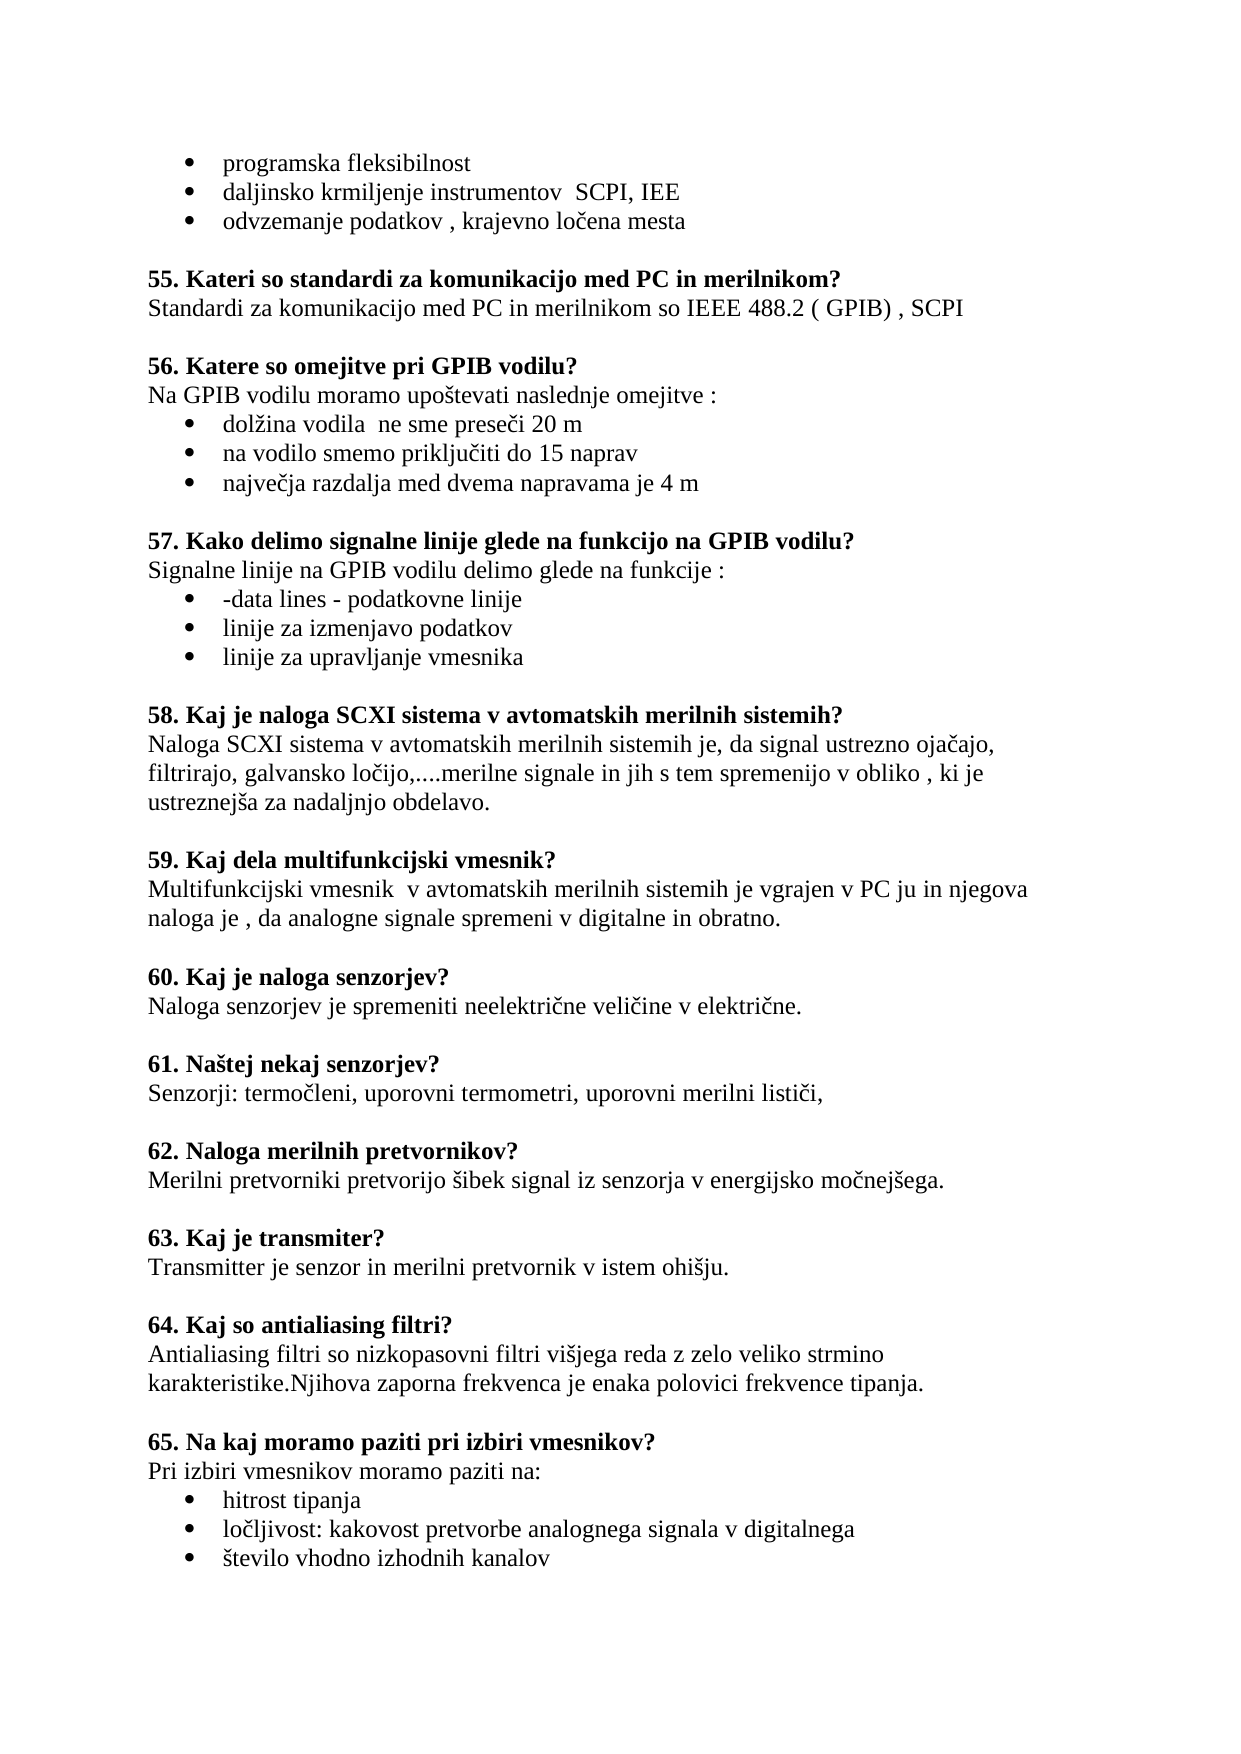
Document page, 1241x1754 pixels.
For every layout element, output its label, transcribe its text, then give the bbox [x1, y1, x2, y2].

text Merilni pretvorniki pretvorijo šibek signal iz senzorja v energijsko močnejšega. [148, 1165, 1092, 1194]
text 58. Kaj je naloga SCXI sistema v avtomatskih merilnih sistemih? [148, 700, 1092, 729]
text 64. Kaj so antialiasing filtri? [148, 1310, 1092, 1339]
list linije za upravljanje vmesnika [185, 642, 1092, 671]
list na vodilo smemo priključiti do 15 naprav [185, 438, 1092, 467]
text 65. Na kaj moramo paziti pri izbiri vmesnikov? [148, 1426, 1092, 1456]
list odvzemanje podatkov , krajevno ločena mesta [185, 206, 1092, 235]
text 62. Naloga merilnih pretvornikov? [148, 1136, 1092, 1165]
text Multifunkcijski vmesnik v avtomatskih merilnih sistemih je vgrajen v PC ju in njegova naloga je , da analogne signale spremeni v digitalne in obratno. [148, 874, 1092, 932]
list daljinsko krmiljenje instrumentov SCPI, IEE [185, 177, 1092, 206]
list hitrost tipanja [185, 1484, 1092, 1514]
text Senzorji: termočleni, uporovni termometri, uporovni merilni lističi, [148, 1078, 1092, 1107]
list največja razdalja med dvema napravama je 4 m [185, 467, 1092, 496]
text 60. Kaj je naloga senzorjev? [148, 961, 1092, 991]
text Naloga SCXI sistema v avtomatskih merilnih sistemih je, da signal ustrezno ojačajo, filtrirajo, galvansko ločijo,....merilne signale in jih s tem spremenijo v obliko , ki je ustreznejša za nadaljnjo obdelavo. [148, 729, 1092, 816]
list linije za izmenjavo podatkov [185, 613, 1092, 642]
text Standardi za komunikacijo med PC in merilnikom so IEEE 488.2 ( GPIB) , SCPI [148, 293, 1092, 322]
text Transmitter je senzor in merilni pretvornik v istem ohišju. [148, 1252, 1092, 1281]
text Signalne linije na GPIB vodilu delimo glede na funkcije : [148, 554, 1092, 584]
list ločljivost: kakovost pretvorbe analognega signala v digitalnega [185, 1514, 1092, 1543]
text Antialiasing filtri so nizkopasovni filtri višjega reda z zelo veliko strmino karakteristike.Njihova zaporna frekvenca je enaka polovici frekvence tipanja. [148, 1339, 1092, 1397]
list -data lines - podatkovne linije [185, 584, 1092, 613]
list dolžina vodila ne sme preseči 20 m [185, 409, 1092, 438]
list programska fleksibilnost [185, 148, 1092, 177]
text Na GPIB vodilu moramo upoštevati naslednje omejitve : [148, 380, 1092, 409]
text 61. Naštej nekaj senzorjev? [148, 1049, 1092, 1078]
text 57. Kako delimo signalne linije glede na funkcijo na GPIB vodilu? [148, 526, 1092, 554]
text Pri izbiri vmesnikov moramo paziti na: [148, 1456, 1092, 1484]
text 55. Kateri so standardi za komunikacijo med PC in merilnikom? [148, 264, 1092, 293]
text Naloga senzorjev je spremeniti neelektrične veličine v električne. [148, 991, 1092, 1019]
list število vhodno izhodnih kanalov [185, 1543, 1092, 1572]
text 63. Kaj je transmiter? [148, 1223, 1092, 1252]
text 56. Katere so omejitve pri GPIB vodilu? [148, 351, 1092, 380]
text 59. Kaj dela multifunkcijski vmesnik? [148, 845, 1092, 874]
